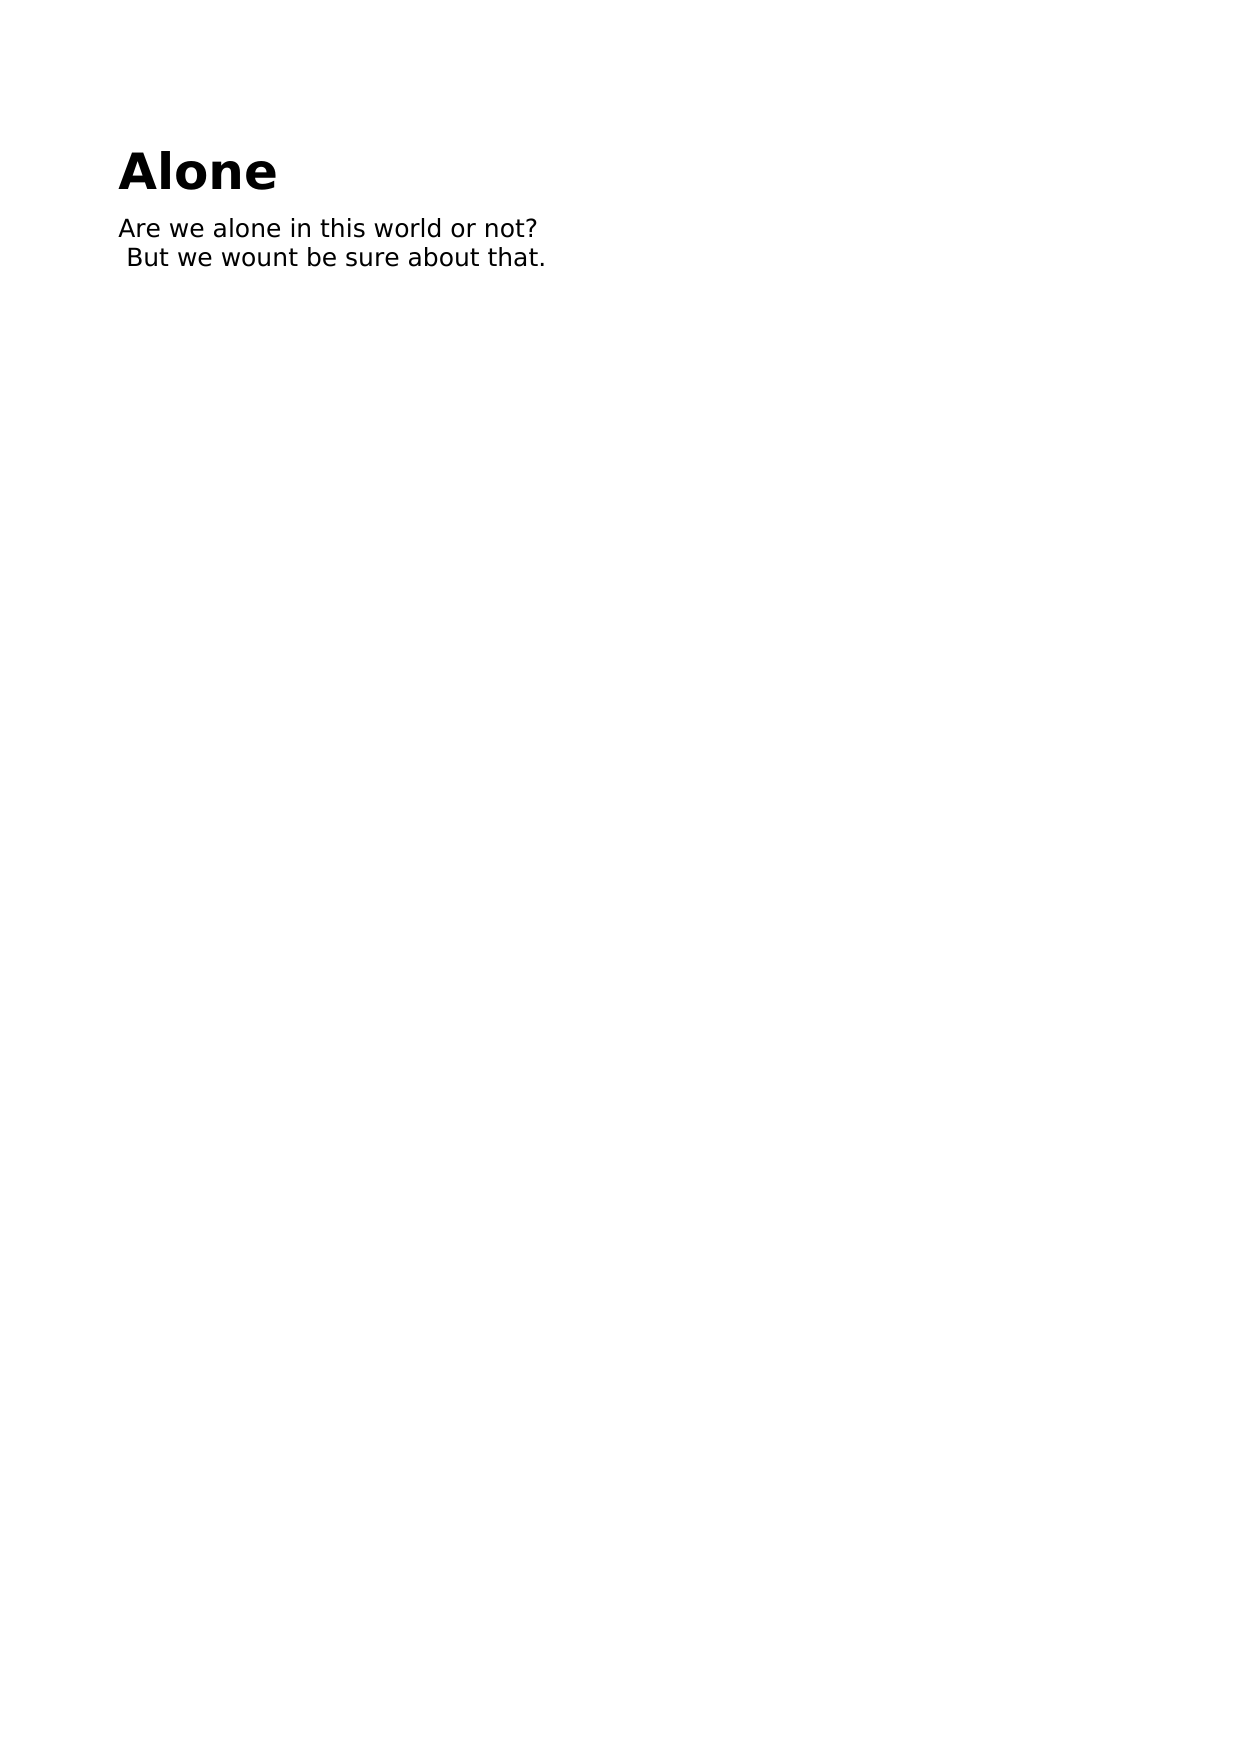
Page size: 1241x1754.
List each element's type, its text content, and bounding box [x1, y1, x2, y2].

subtitle Alone [118, 143, 1122, 201]
text Are we alone in this world or not? But we wount be sure about that. [118, 214, 1122, 272]
